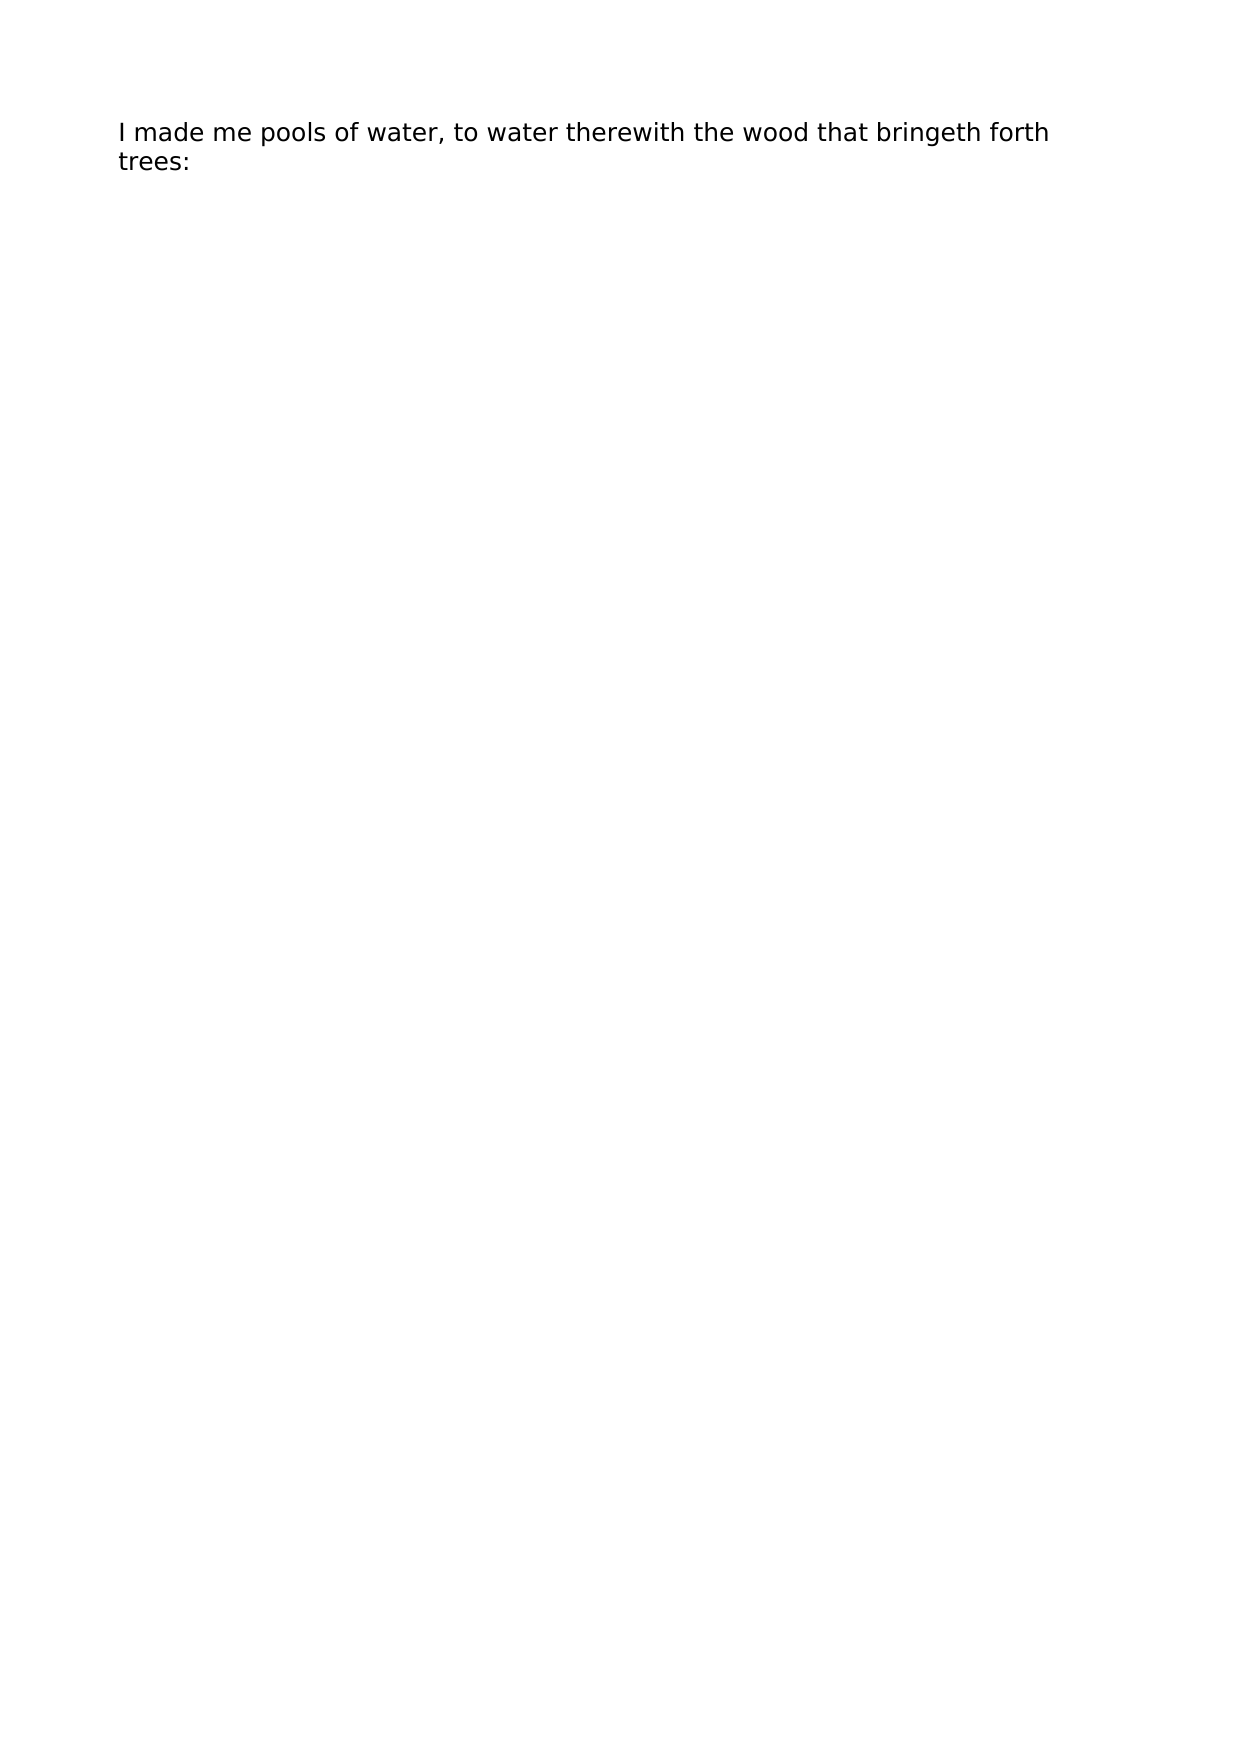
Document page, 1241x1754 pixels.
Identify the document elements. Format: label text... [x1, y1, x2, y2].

text I made me pools of water, to water therewith the wood that bringeth forth trees: [118, 118, 1122, 176]
